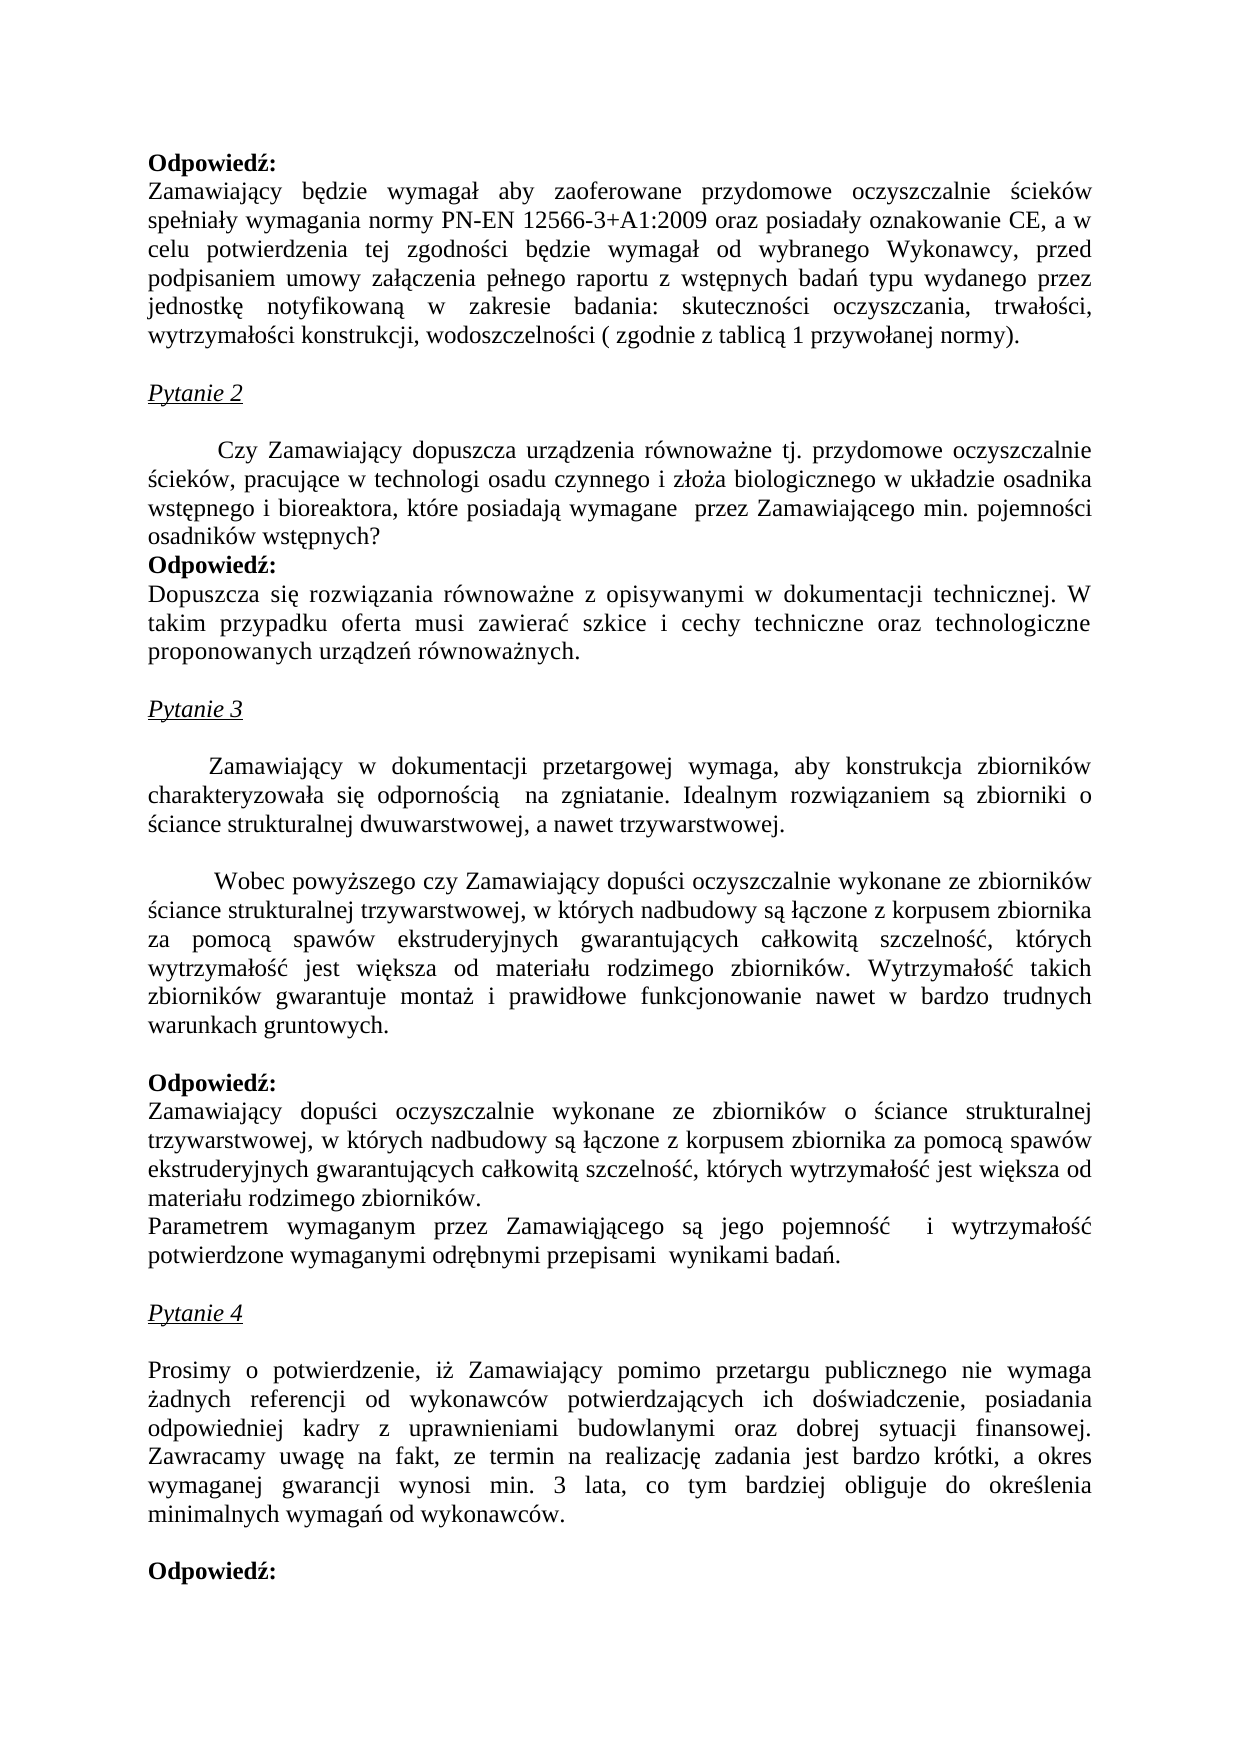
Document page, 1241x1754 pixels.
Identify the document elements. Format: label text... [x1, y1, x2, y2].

text Zamawiający dopuści oczyszczalnie wykonane ze zbiorników o ściance strukturalnej trzywarstwowej, w których nadbudowy są łączone z korpusem zbiornika za pomocą spawów ekstruderyjnych gwarantujących całkowitą szczelność, których wytrzymałość jest większa od materiału rodzimego zbiorników. [148, 1096, 1093, 1211]
text Dopuszcza się rozwiązania równoważne z opisywanymi w dokumentacji technicznej. W takim przypadku oferta musi zawierać szkice i cechy techniczne oraz technologiczne proponowanych urządzeń równoważnych. [148, 579, 1093, 665]
text Pytanie 3 [148, 694, 1093, 723]
text Czy Zamawiający dopuszcza urządzenia równoważne tj. przydomowe oczyszczalnie ścieków, pracujące w technologi osadu czynnego i złoża biologicznego w układzie osadnika wstępnego i bioreaktora, które posiadają wymagane przez Zamawiającego min. pojemności osadników wstępnych? [148, 435, 1093, 550]
text Odpowiedź: [148, 550, 1093, 579]
text Zamawiający w dokumentacji przetargowej wymaga, aby konstrukcja zbiorników charakteryzowała się odpornością na zgniatanie. Idealnym rozwiązaniem są zbiorniki o ściance strukturalnej dwuwarstwowej, a nawet trzywarstwowej. [148, 751, 1093, 838]
text Odpowiedź: [148, 1556, 1093, 1585]
text Pytanie 2 [148, 378, 1093, 406]
text Odpowiedź: [148, 1068, 1093, 1096]
text Parametrem wymaganym przez Zamawiąjącego są jego pojemność i wytrzymałość potwierdzone wymaganymi odrębnymi przepisami wynikami badań. [148, 1211, 1093, 1269]
text Odpowiedź: [148, 148, 1093, 176]
text Wobec powyższego czy Zamawiający dopuści oczyszczalnie wykonane ze zbiorników ściance strukturalnej trzywarstwowej, w których nadbudowy są łączone z korpusem zbiornika za pomocą spawów ekstruderyjnych gwarantujących całkowitą szczelność, których wytrzymałość jest większa od materiału rodzimego zbiorników. Wytrzymałość takich zbiorników gwarantuje montaż i prawidłowe funkcjonowanie nawet w bardzo trudnych warunkach gruntowych. [148, 866, 1093, 1039]
text Pytanie 4 [148, 1298, 1093, 1326]
text Prosimy o potwierdzenie, iż Zamawiający pomimo przetargu publicznego nie wymaga żadnych referencji od wykonawców potwierdzających ich doświadczenie, posiadania odpowiedniej kadry z uprawnieniami budowlanymi oraz dobrej sytuacji finansowej. Zawracamy uwagę na fakt, ze termin na realizację zadania jest bardzo krótki, a okres wymaganej gwarancji wynosi min. 3 lata, co tym bardziej obliguje do określenia minimalnych wymagań od wykonawców. [148, 1355, 1093, 1528]
text Zamawiający będzie wymagał aby zaoferowane przydomowe oczyszczalnie ścieków spełniały wymagania normy PN-EN 12566-3+A1:2009 oraz posiadały oznakowanie CE, a w celu potwierdzenia tej zgodności będzie wymagał od wybranego Wykonawcy, przed podpisaniem umowy załączenia pełnego raportu z wstępnych badań typu wydanego przez jednostkę notyfikowaną w zakresie badania: skuteczności oczyszczania, trwałości, wytrzymałości konstrukcji, wodoszczelności ( zgodnie z tablicą 1 przywołanej normy). [148, 176, 1093, 349]
